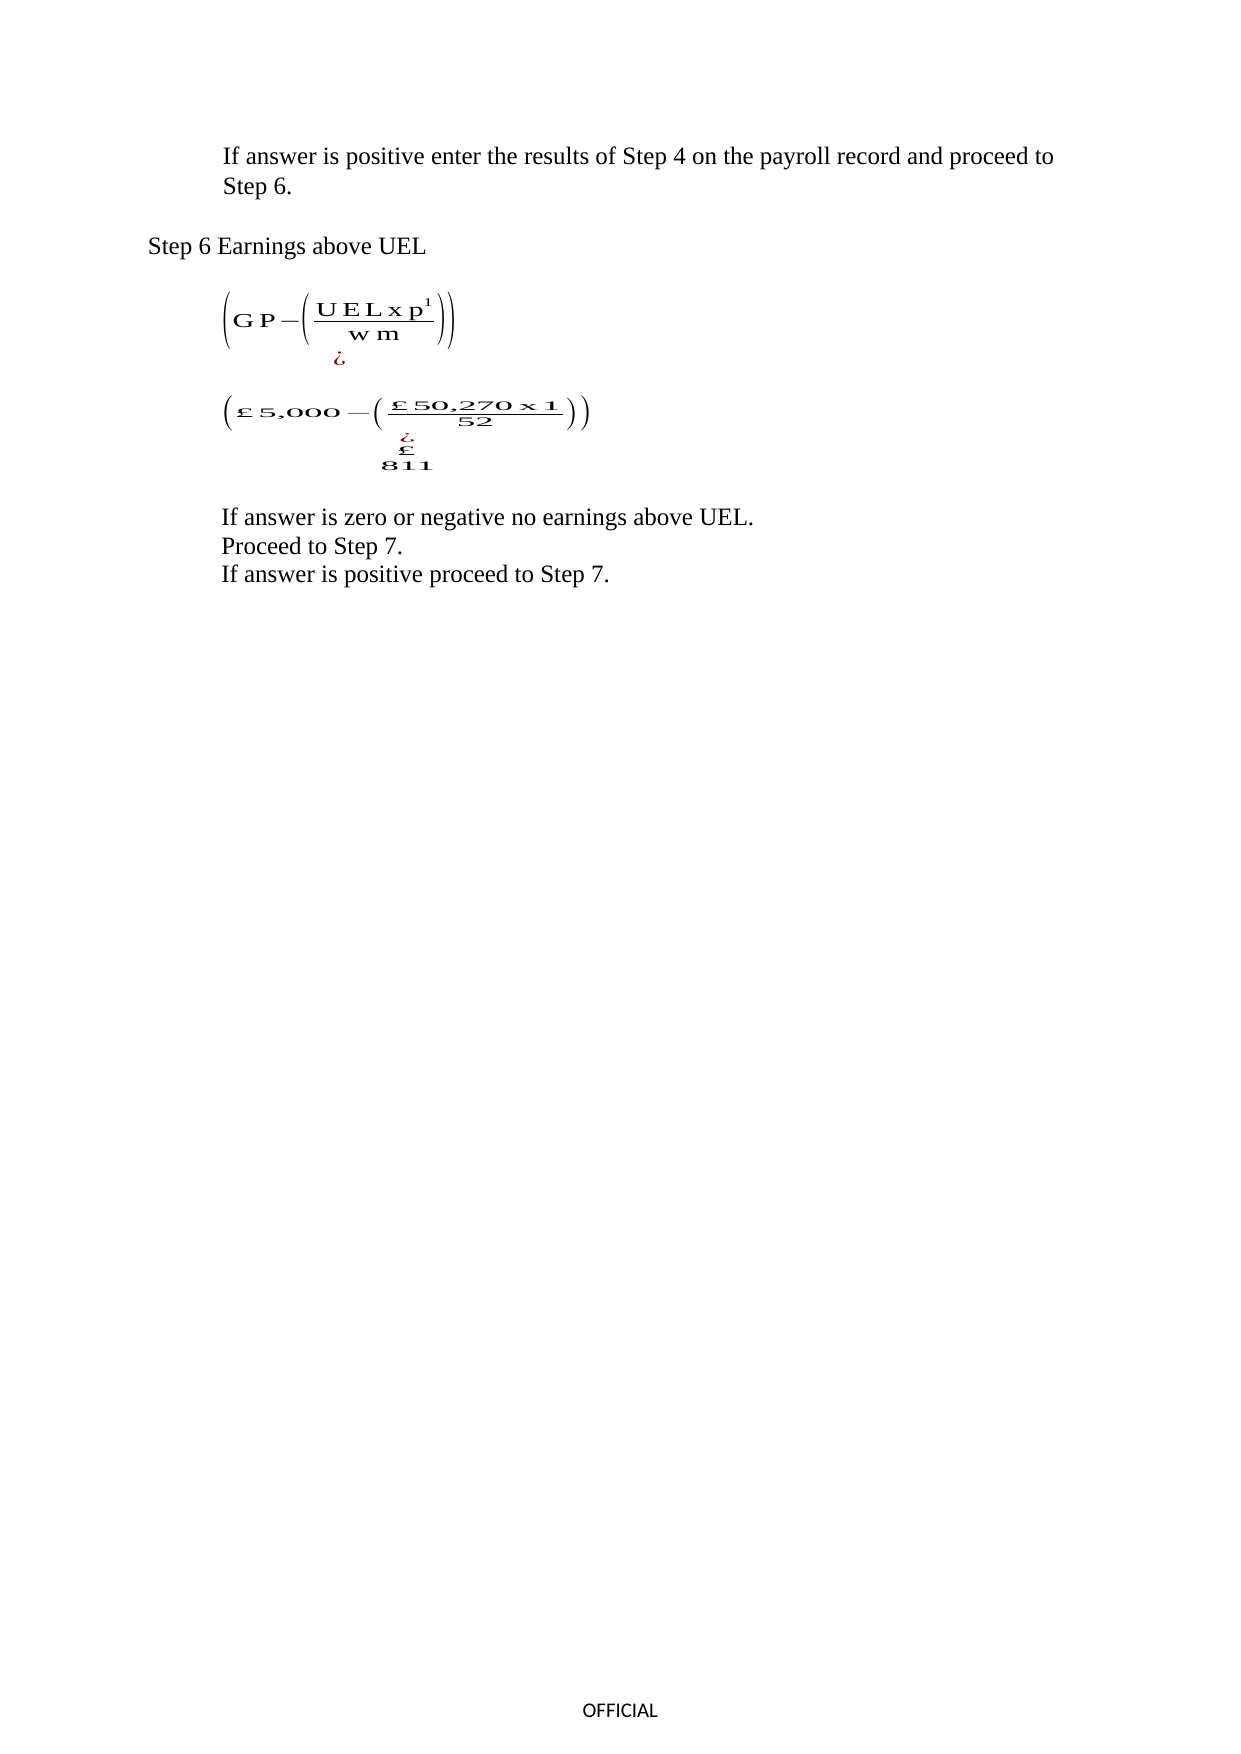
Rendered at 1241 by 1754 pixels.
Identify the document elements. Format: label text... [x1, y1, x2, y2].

text Step 6 Earnings above UEL [148, 231, 1124, 260]
text Proceed to Step 7. [146, 531, 1124, 559]
text If answer is zero or negative no earnings above UEL. [146, 502, 1124, 531]
text Step 6. [223, 171, 1124, 200]
text If answer is positive enter the results of Step 4 on the payroll record and proceed to [223, 141, 1124, 170]
text If answer is positive proceed to Step 7. [146, 559, 1124, 588]
